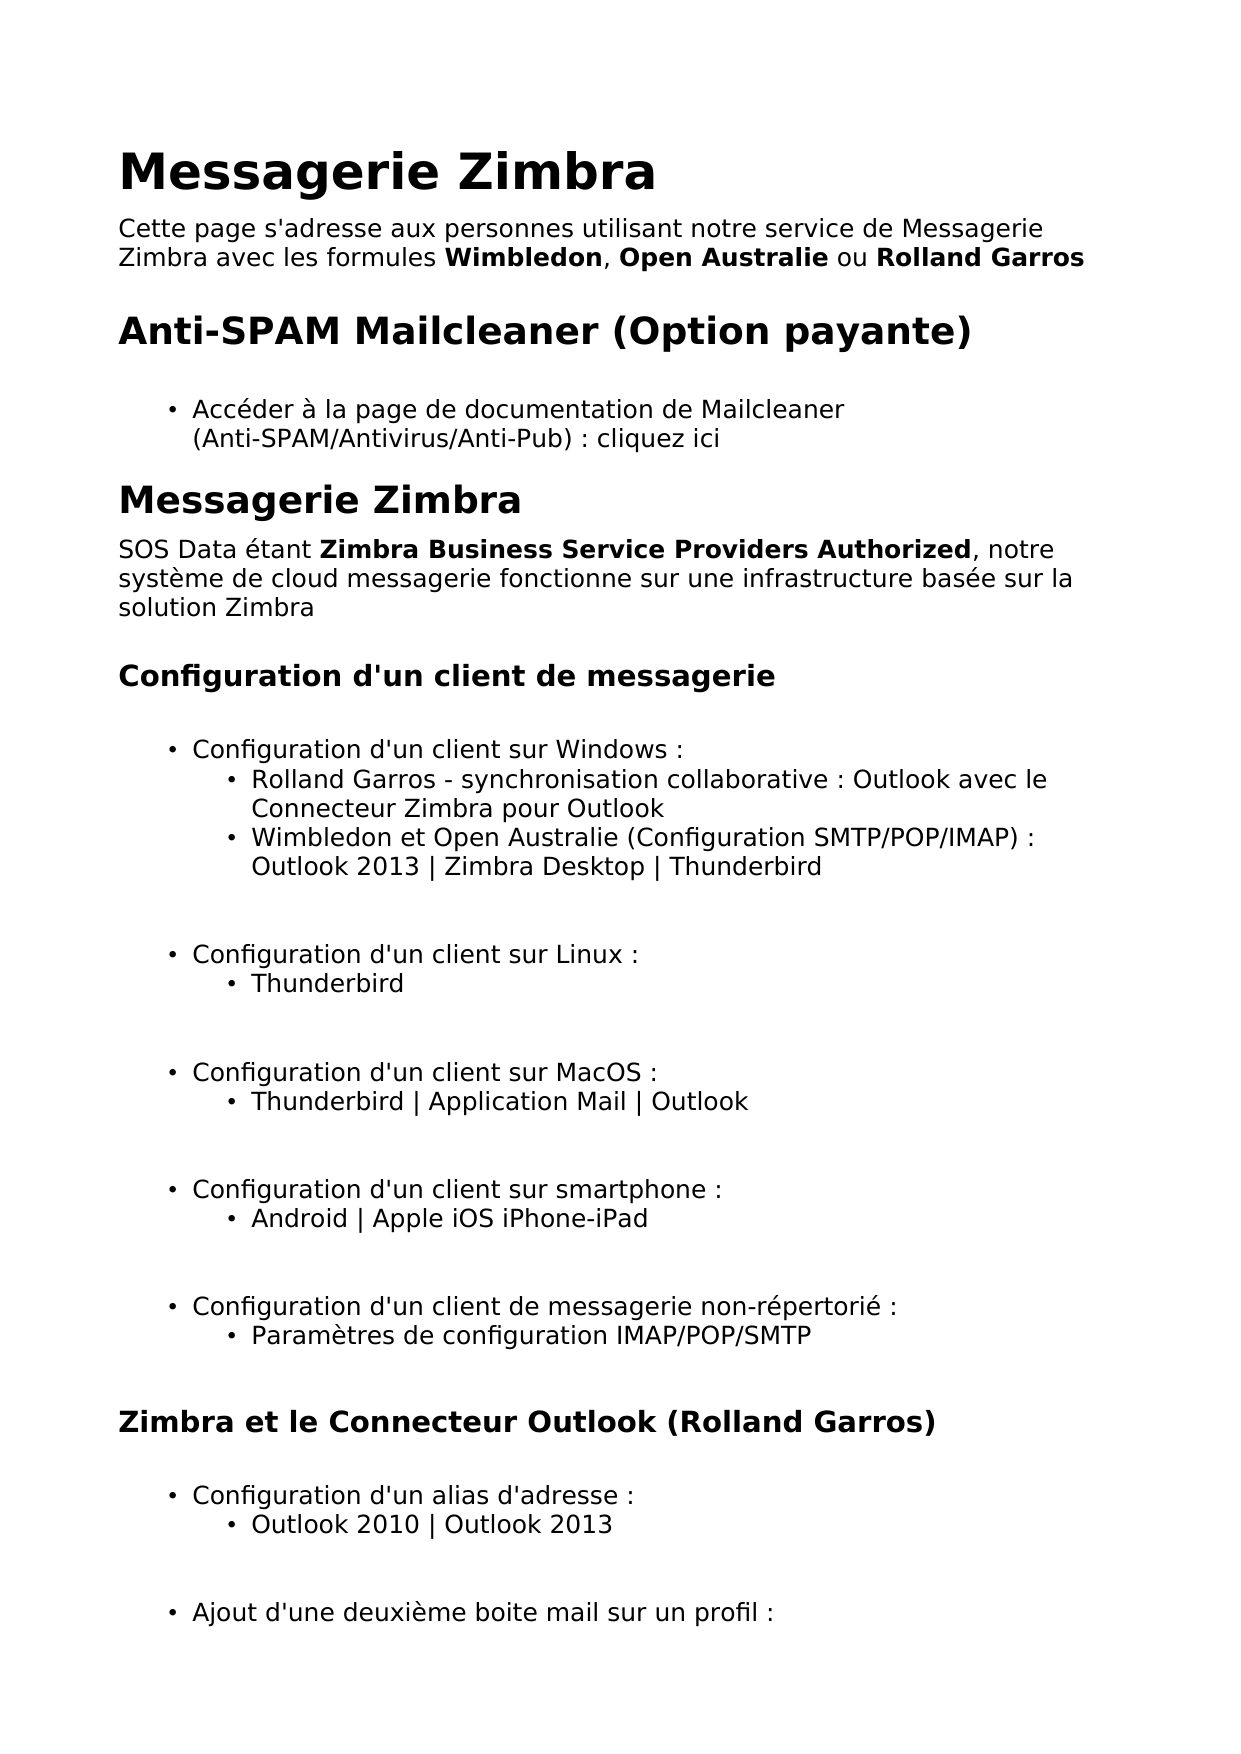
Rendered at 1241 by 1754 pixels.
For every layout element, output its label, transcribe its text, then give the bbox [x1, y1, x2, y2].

text Cette page s'adresse aux personnes utilisant notre service de Messagerie Zimbra avec les formules Wimbledon, Open Australie ou Rolland Garros [118, 214, 1122, 272]
list Configuration d'un client sur Windows : [177, 736, 1122, 765]
subtitle Messagerie Zimbra [118, 143, 1122, 201]
list Thunderbird | Application Mail | Outlook [236, 1087, 1122, 1116]
subtitle Anti-SPAM Mailcleaner (Option payante) [118, 310, 1122, 353]
list Configuration d'un client sur smartphone : [177, 1175, 1122, 1204]
text SOS Data étant Zimbra Business Service Providers Authorized, notre système de cloud messagerie fonctionne sur une infrastructure basée sur la solution Zimbra [118, 535, 1122, 622]
list Configuration d'un client sur Linux : [177, 941, 1122, 970]
subtitle Messagerie Zimbra [118, 479, 1122, 522]
subtitle Configuration d'un client de messagerie [118, 660, 1122, 694]
list Configuration d'un alias d'adresse : [177, 1481, 1122, 1510]
list Paramètres de configuration IMAP/POP/SMTP [236, 1322, 1122, 1351]
list Rolland Garros - synchronisation collaborative : Outlook avec le Connecteur Zimbra pour Outlook [236, 765, 1122, 823]
list Outlook 2010 | Outlook 2013 [236, 1510, 1122, 1539]
list Android | Apple iOS iPhone-iPad [236, 1204, 1122, 1233]
list Configuration d'un client sur MacOS : [177, 1058, 1122, 1087]
list Wimbledon et Open Australie (Configuration SMTP/POP/IMAP) : Outlook 2013 | Zimbra Desktop | Thunderbird [236, 823, 1122, 882]
list Accéder à la page de documentation de Mailcleaner (Anti-SPAM/Antivirus/Anti-Pub) : cliquez ici [177, 395, 1122, 454]
list Ajout d'une deuxième boite mail sur un profil : [177, 1598, 1122, 1628]
subtitle Zimbra et le Connecteur Outlook (Rolland Garros) [118, 1405, 1122, 1439]
list Configuration d'un client de messagerie non-répertorié : [177, 1292, 1122, 1322]
list Thunderbird [236, 970, 1122, 999]
